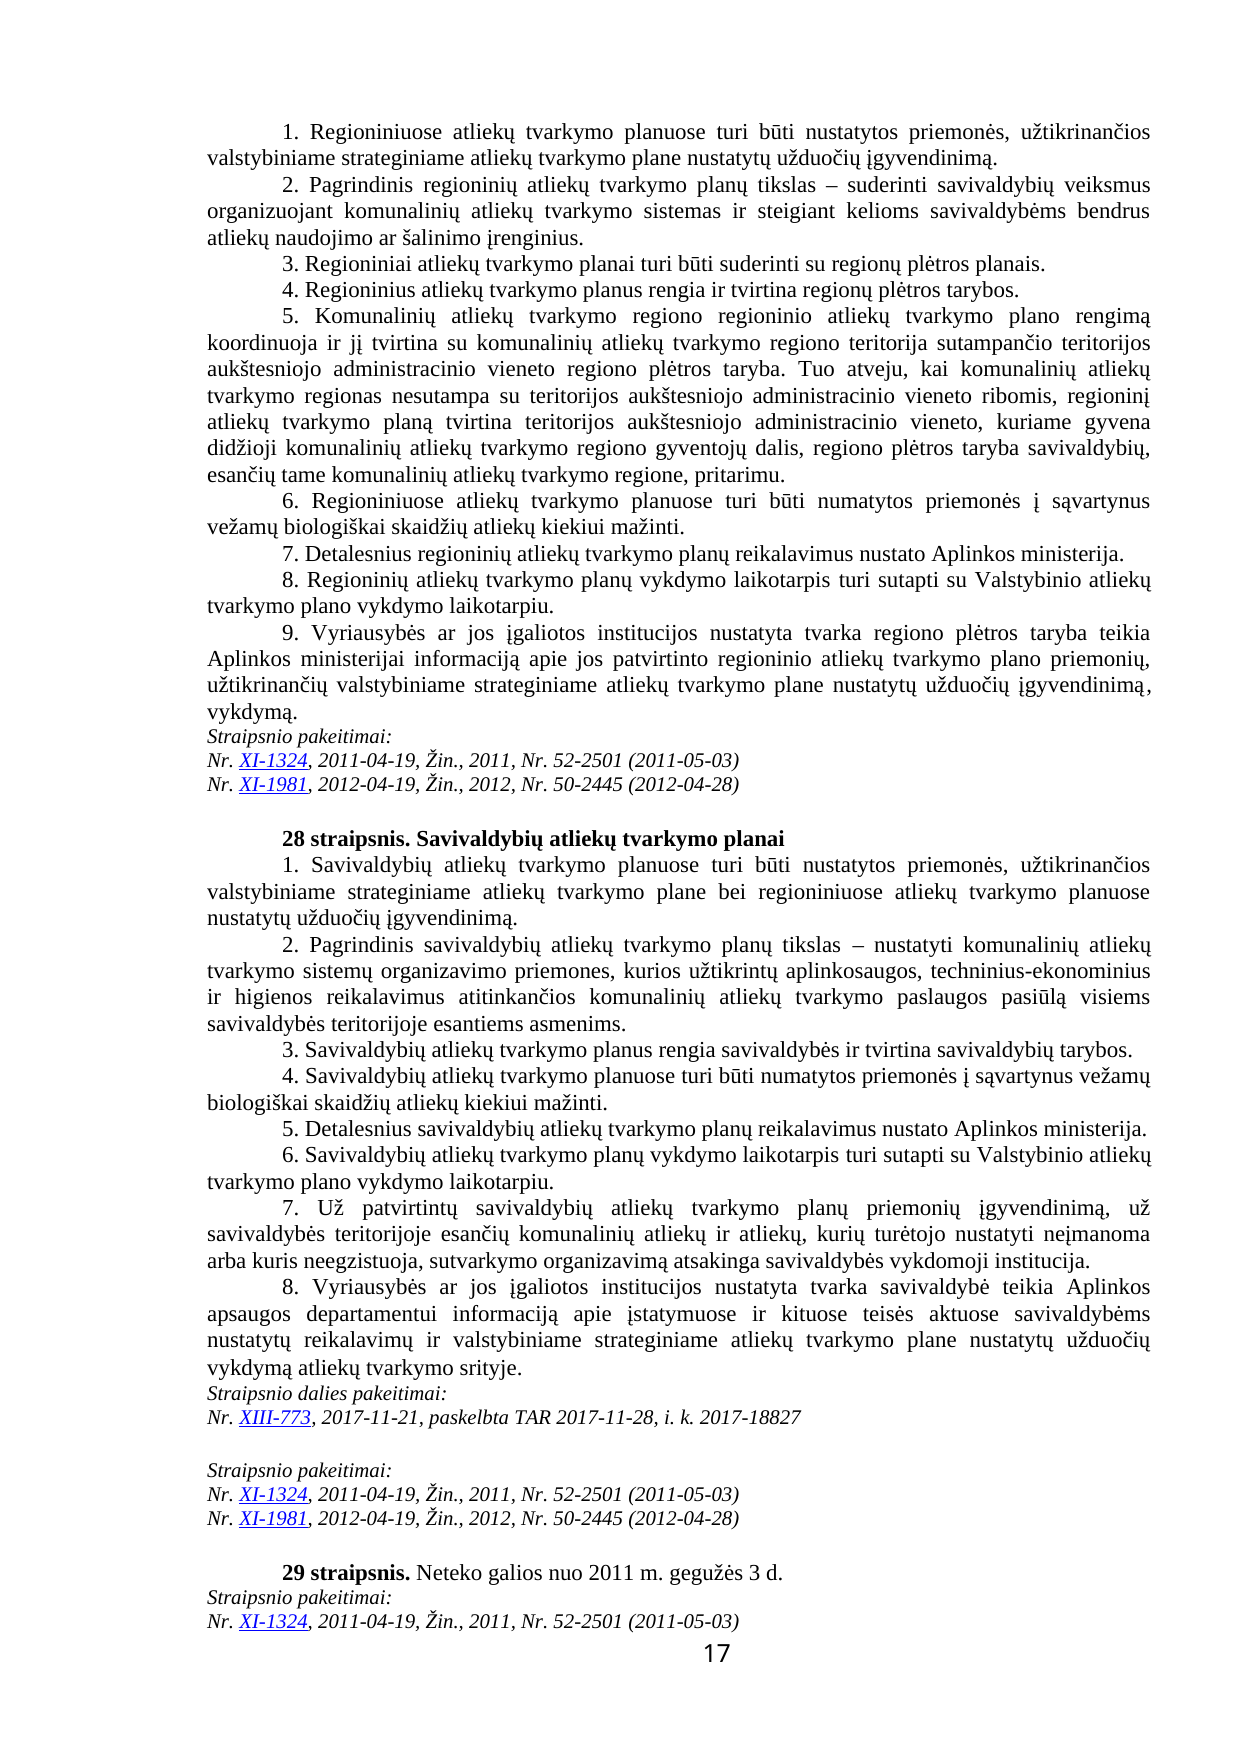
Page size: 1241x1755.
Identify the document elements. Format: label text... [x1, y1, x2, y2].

text Nr. XI-1324, 2011-04-19, Žin., 2011, Nr. 52-2501 (2011-05-03) [207, 748, 1152, 772]
text Nr. XI-1324, 2011-04-19, Žin., 2011, Nr. 52-2501 (2011-05-03) [207, 1482, 1152, 1506]
text 2. Pagrindinis regioninių atliekų tvarkymo planų tikslas – suderinti savivaldybių veiksmus organizuojant komunalinių atliekų tvarkymo sistemas ir steigiant kelioms savivaldybėms bendrus atliekų naudojimo ar šalinimo įrenginius. [207, 171, 1152, 250]
text 8. Vyriausybės ar jos įgaliotos institucijos nustatyta tvarka savivaldybė teikia Aplinkos apsaugos departamentui informaciją apie įstatymuose ir kituose teisės aktuose savivaldybėms nustatytų reikalavimų ir valstybiniame strateginiame atliekų tvarkymo plane nustatytų užduočių vykdymą atliekų tvarkymo srityje. [207, 1273, 1152, 1381]
text 8. Regioninių atliekų tvarkymo planų vykdymo laikotarpis turi sutapti su Valstybinio atliekų tvarkymo plano vykdymo laikotarpiu. [207, 566, 1152, 619]
text 2. Pagrindinis savivaldybių atliekų tvarkymo planų tikslas – nustatyti komunalinių atliekų tvarkymo sistemų organizavimo priemones, kurios užtikrintų aplinkosaugos, techninius-ekonominius ir higienos reikalavimus atitinkančios komunalinių atliekų tvarkymo paslaugos pasiūlą visiems savivaldybės teritorijoje esantiems asmenims. [207, 931, 1152, 1036]
text Nr. XI-1981, 2012-04-19, Žin., 2012, Nr. 50-2445 (2012-04-28) [207, 772, 1152, 796]
text 3. Regioniniai atliekų tvarkymo planai turi būti suderinti su regionų plėtros planais. [207, 250, 1152, 276]
text 6. Regioniniuose atliekų tvarkymo planuose turi būti numatytos priemonės į sąvartynus vežamų biologiškai skaidžių atliekų kiekiui mažinti. [207, 487, 1152, 540]
text Nr. XI-1324, 2011-04-19, Žin., 2011, Nr. 52-2501 (2011-05-03) [207, 1609, 1152, 1633]
text 4. Savivaldybių atliekų tvarkymo planuose turi būti numatytos priemonės į sąvartynus vežamų biologiškai skaidžių atliekų kiekiui mažinti. [207, 1062, 1152, 1115]
text Straipsnio dalies pakeitimai: [207, 1381, 1152, 1405]
text Nr. XIII-773, 2017-11-21, paskelbta TAR 2017-11-28, i. k. 2017-18827 [207, 1405, 1152, 1429]
text 7. Už patvirtintų savivaldybių atliekų tvarkymo planų priemonių įgyvendinimą, už savivaldybės teritorijoje esančių komunalinių atliekų ir atliekų, kurių turėtojo nustatyti neįmanoma arba kuris neegzistuoja, sutvarkymo organizavimą atsakinga savivaldybės vykdomoji institucija. [207, 1194, 1152, 1273]
text 28 straipsnis. Savivaldybių atliekų tvarkymo planai [207, 825, 1152, 852]
text Straipsnio pakeitimai: [207, 724, 1152, 748]
text 5. Komunalinių atliekų tvarkymo regiono regioninio atliekų tvarkymo plano rengimą koordinuoja ir jį tvirtina su komunalinių atliekų tvarkymo regiono teritorija sutampančio teritorijos aukštesniojo administracinio vieneto regiono plėtros taryba. Tuo atveju, kai komunalinių atliekų tvarkymo regionas nesutampa su teritorijos aukštesniojo administracinio vieneto ribomis, regioninį atliekų tvarkymo planą tvirtina teritorijos aukštesniojo administracinio vieneto, kuriame gyvena didžioji komunalinių atliekų tvarkymo regiono gyventojų dalis, regiono plėtros taryba savivaldybių, esančių tame komunalinių atliekų tvarkymo regione, pritarimu. [207, 303, 1152, 487]
text 7. Detalesnius regioninių atliekų tvarkymo planų reikalavimus nustato Aplinkos ministerija. [207, 540, 1152, 566]
text 6. Savivaldybių atliekų tvarkymo planų vykdymo laikotarpis turi sutapti su Valstybinio atliekų tvarkymo plano vykdymo laikotarpiu. [207, 1141, 1152, 1194]
text 1. Savivaldybių atliekų tvarkymo planuose turi būti nustatytos priemonės, užtikrinančios valstybiniame strateginiame atliekų tvarkymo plane bei regioniniuose atliekų tvarkymo planuose nustatytų užduočių įgyvendinimą. [207, 852, 1152, 931]
text Straipsnio pakeitimai: [207, 1585, 1152, 1609]
text Straipsnio pakeitimai: [207, 1458, 1152, 1482]
text Nr. XI-1981, 2012-04-19, Žin., 2012, Nr. 50-2445 (2012-04-28) [207, 1506, 1152, 1530]
text 29 straipsnis. Neteko galios nuo 2011 m. gegužės 3 d. [207, 1559, 1152, 1585]
text 5. Detalesnius savivaldybių atliekų tvarkymo planų reikalavimus nustato Aplinkos ministerija. [207, 1115, 1152, 1141]
text 3. Savivaldybių atliekų tvarkymo planus rengia savivaldybės ir tvirtina savivaldybių tarybos. [207, 1036, 1152, 1062]
text 9. Vyriausybės ar jos įgaliotos institucijos nustatyta tvarka regiono plėtros taryba teikia Aplinkos ministerijai informaciją apie jos patvirtinto regioninio atliekų tvarkymo plano priemonių, užtikrinančių valstybiniame strateginiame atliekų tvarkymo plane nustatytų užduočių įgyvendinimą, vykdymą. [207, 619, 1152, 724]
text 1. Regioniniuose atliekų tvarkymo planuose turi būti nustatytos priemonės, užtikrinančios valstybiniame strateginiame atliekų tvarkymo plane nustatytų užduočių įgyvendinimą. [207, 118, 1152, 171]
text 4. Regioninius atliekų tvarkymo planus rengia ir tvirtina regionų plėtros tarybos. [207, 276, 1152, 303]
